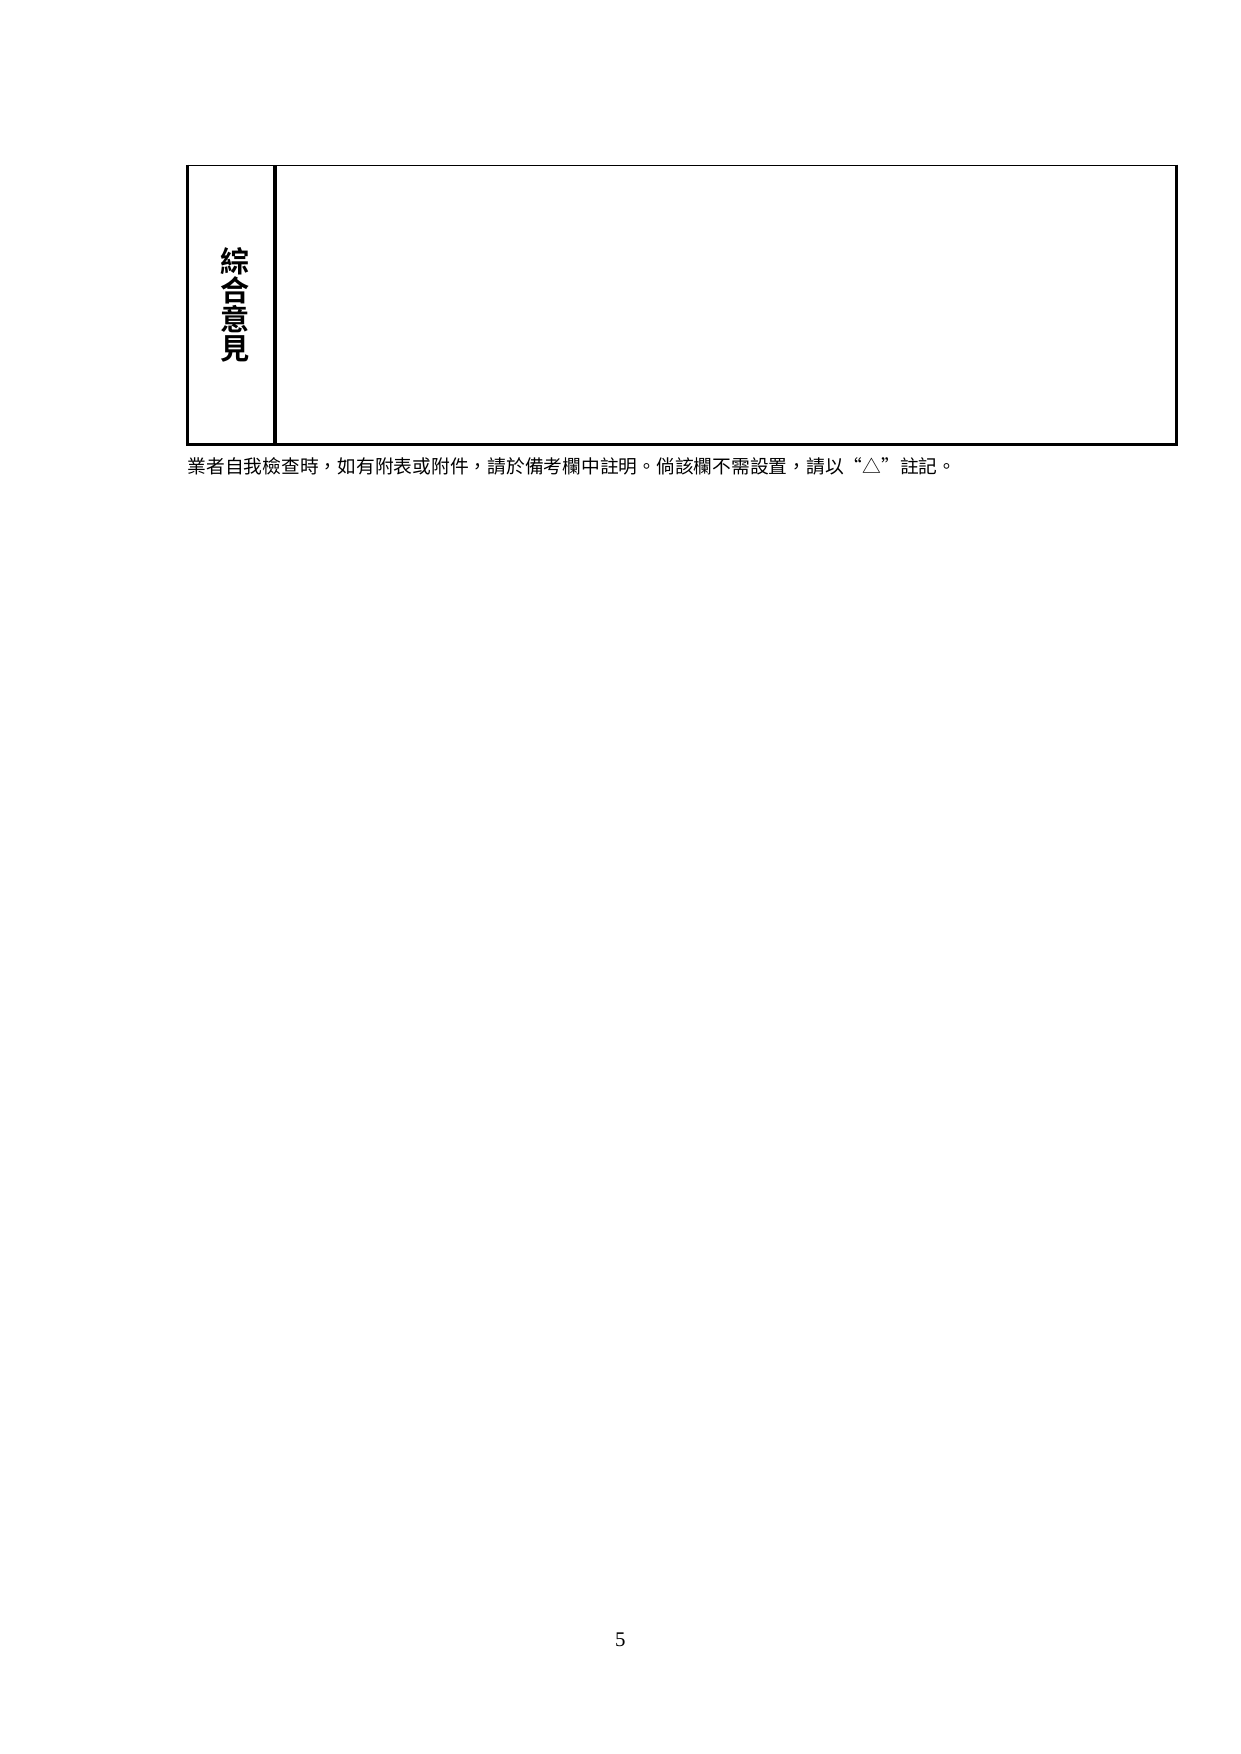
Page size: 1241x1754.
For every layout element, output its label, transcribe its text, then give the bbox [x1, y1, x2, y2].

table_cell 綜合意見 （消防機關填寫） [189, 166, 273, 443]
table_cell [277, 166, 1175, 443]
text 業者自我檢查時，如有附表或附件，請於備考欄中註明。倘該欄不需設置，請以“△”註記。 [187, 446, 1053, 484]
